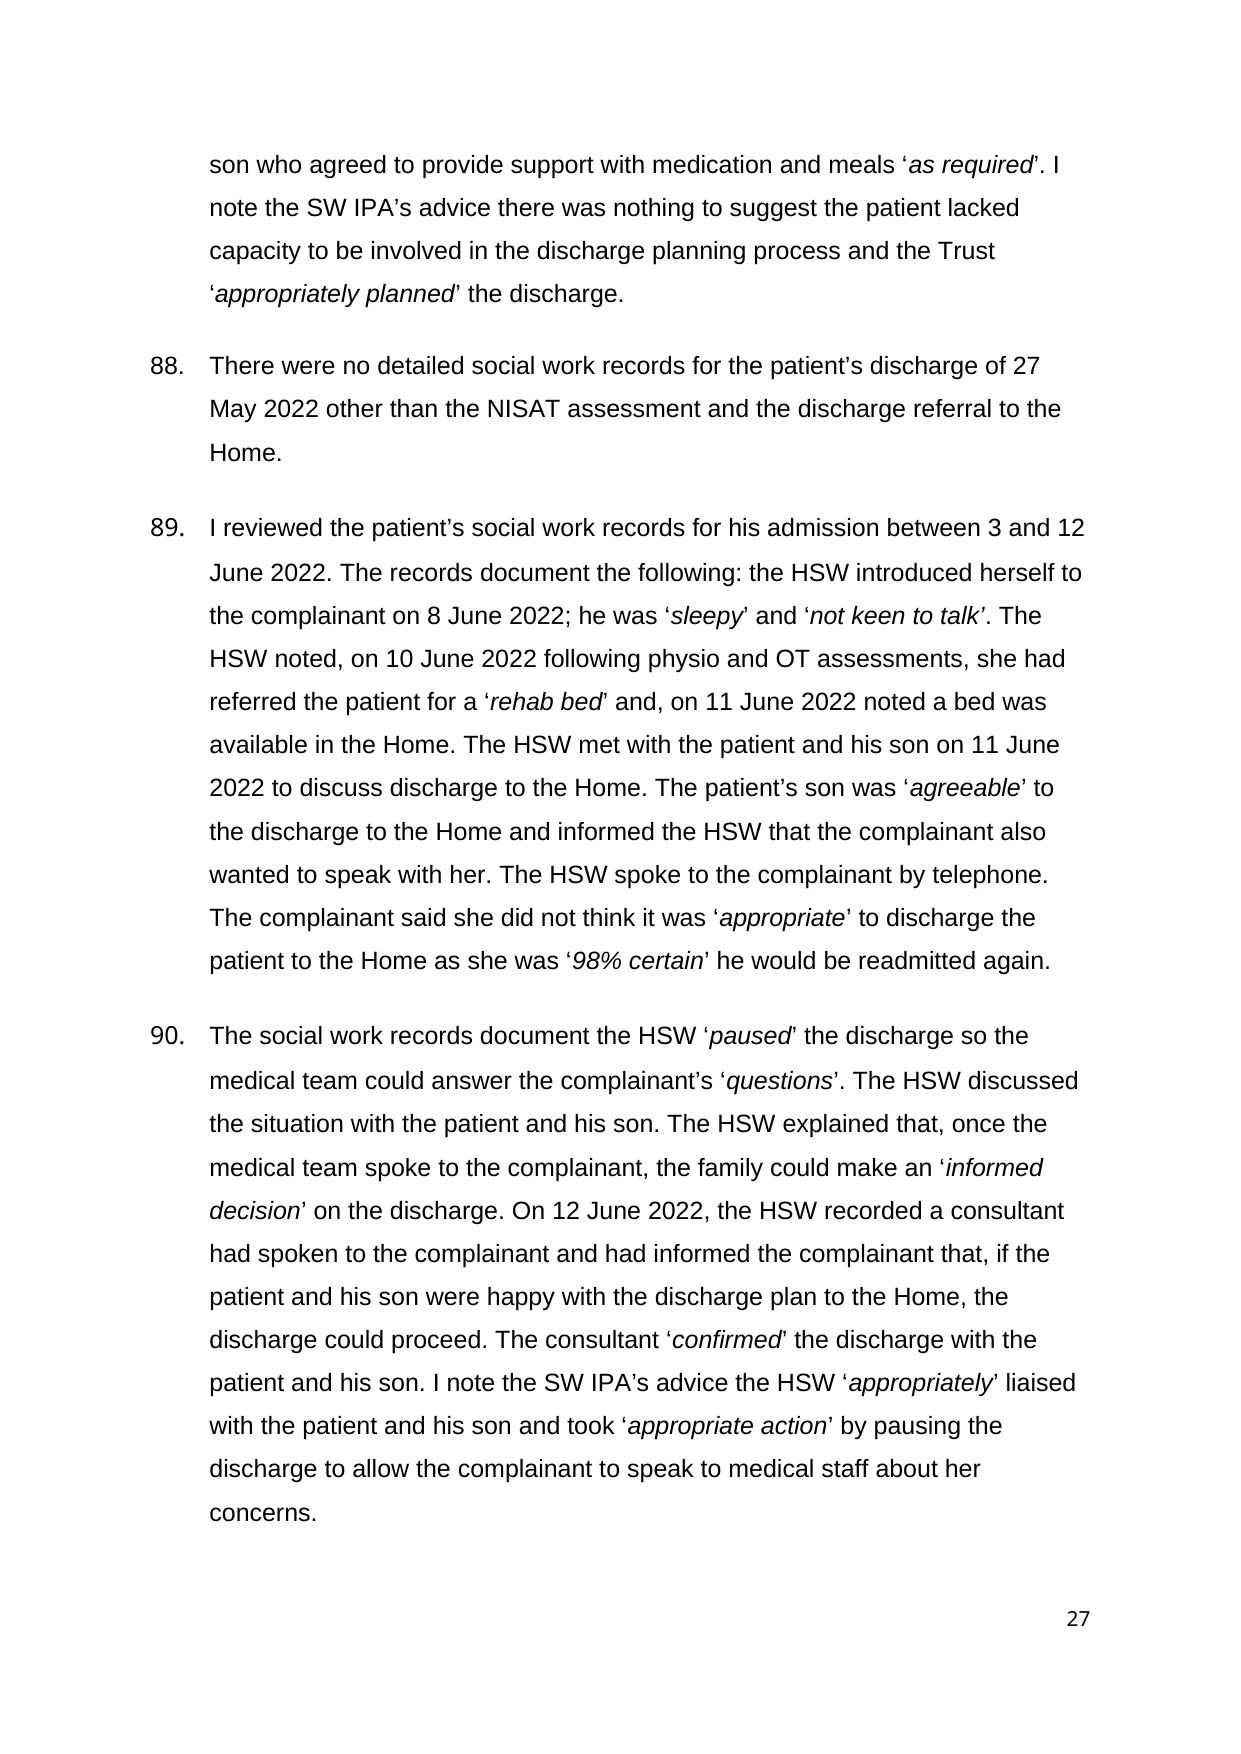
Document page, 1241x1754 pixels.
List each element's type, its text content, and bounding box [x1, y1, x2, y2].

list There were no detailed social work records for the patient’s discharge of 27 May 2022 other than the NISAT assessment and the discharge referral to the Home. [150, 351, 1090, 466]
list son who agreed to provide support with medication and meals ‘as required’. I note the SW IPA’s advice there was nothing to suggest the patient lacked capacity to be involved in the discharge planning process and the Trust ‘appropriately planned’ the discharge. [150, 150, 1090, 308]
list The social work records document the HSW ‘paused’ the discharge so the medical team could answer the complainant’s ‘questions’. The HSW discussed the situation with the patient and his son. The HSW explained that, once the medical team spoke to the complainant, the family could make an ‘informed decision’ on the discharge. On 12 June 2022, the HSW recorded a consultant had spoken to the complainant and had informed the complainant that, if the patient and his son were happy with the discharge plan to the Home, the discharge could proceed. The consultant ‘confirmed’ the discharge with the patient and his son. I note the SW IPA’s advice the HSW ‘appropriately’ liaised with the patient and his son and took ‘appropriate action’ by pausing the discharge to allow the complainant to speak to medical staff about her concerns. [150, 1018, 1090, 1526]
list I reviewed the patient’s social work records for his admission between 3 and 12 June 2022. The records document the following: the HSW introduced herself to the complainant on 8 June 2022; he was ‘sleepy’ and ‘not keen to talk’. The HSW noted, on 10 June 2022 following physio and OT assessments, she had referred the patient for a ‘rehab bed’ and, on 11 June 2022 noted a bed was available in the Home. The HSW met with the patient and his son on 11 June 2022 to discuss discharge to the Home. The patient’s son was ‘agreeable’ to the discharge to the Home and informed the HSW that the complainant also wanted to speak with her. The HSW spoke to the complainant by telephone. The complainant said she did not think it was ‘appropriate’ to discharge the patient to the Home as she was ‘98% certain’ he would be readmitted again. [150, 509, 1090, 975]
